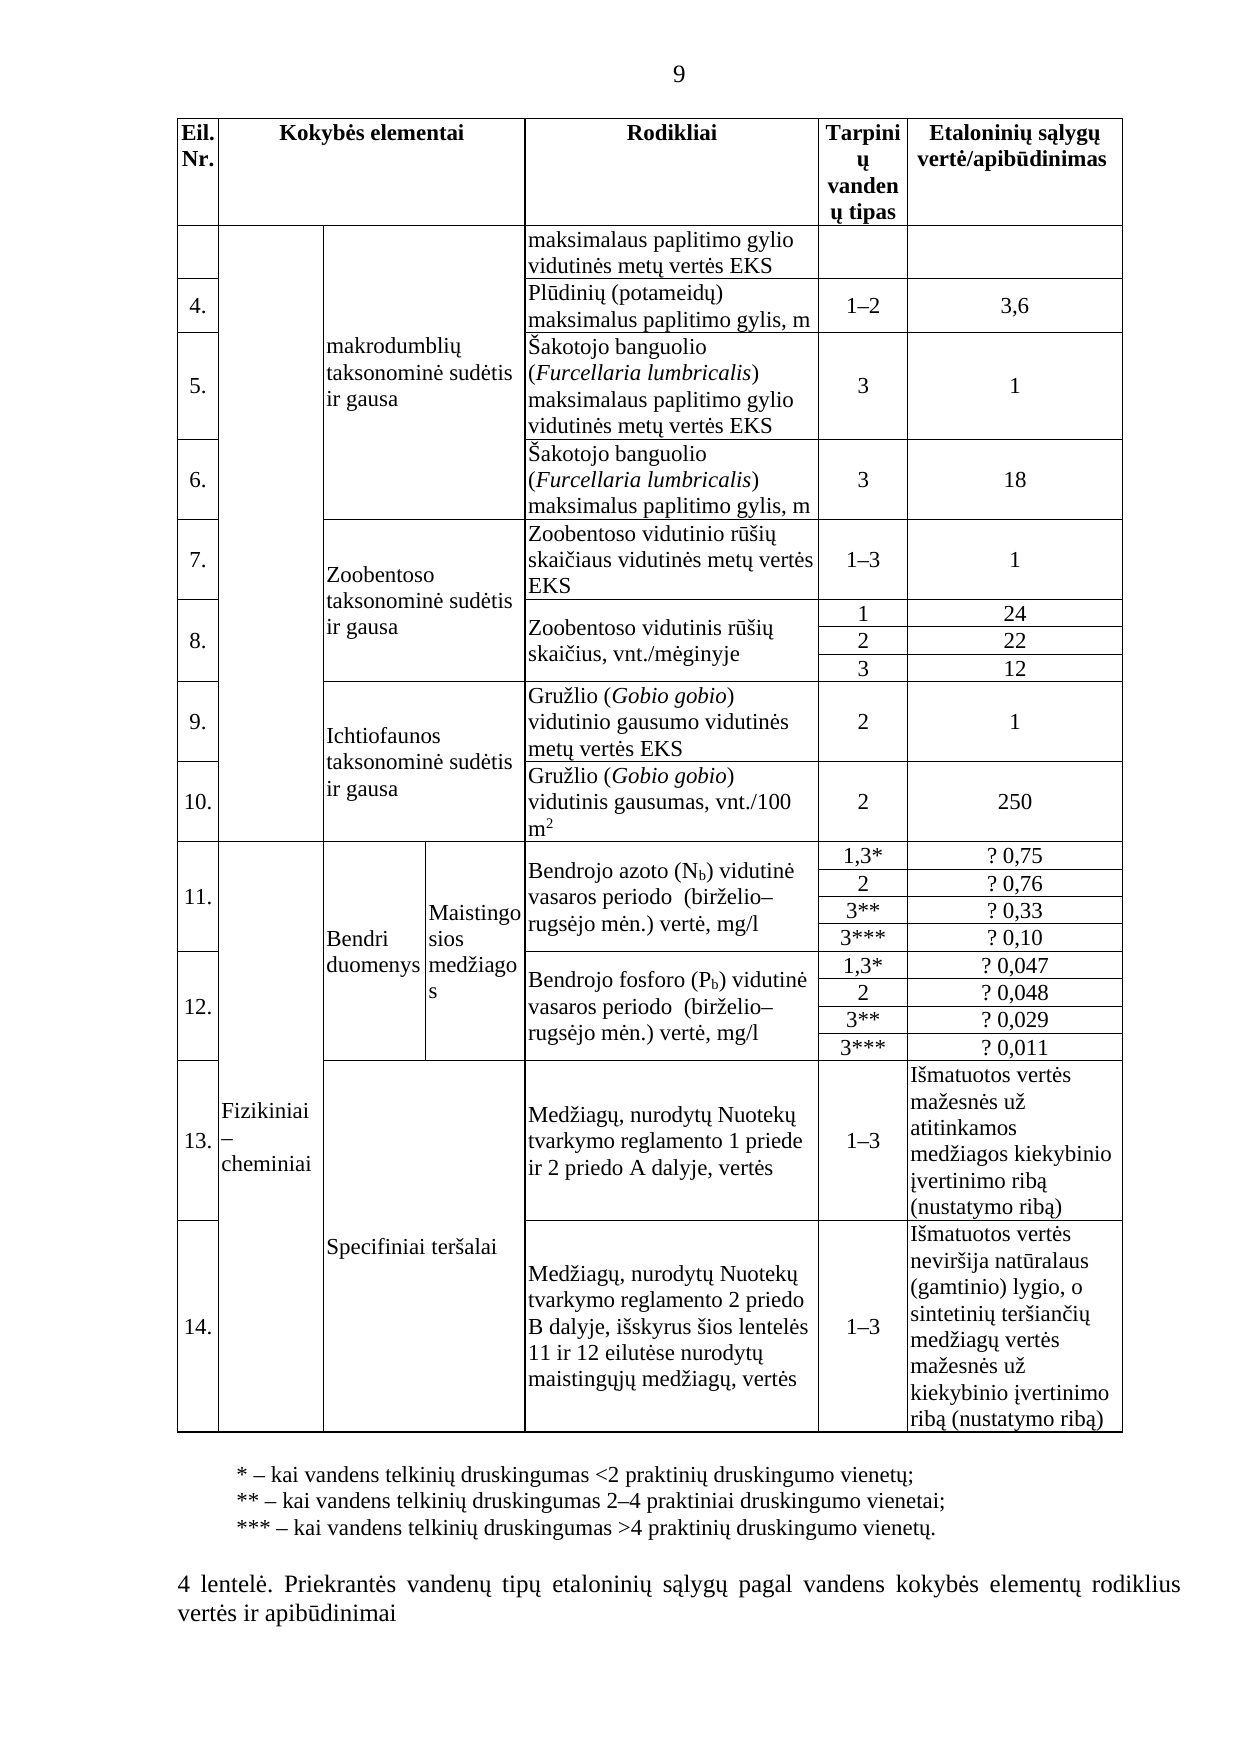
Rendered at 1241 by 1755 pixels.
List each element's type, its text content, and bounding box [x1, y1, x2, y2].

table_cell [819, 226, 907, 278]
table_cell 1,3* [819, 842, 907, 868]
table_cell ?<= 0,33 [908, 897, 1122, 923]
table_cell [178, 226, 218, 278]
text *** – kai vandens telkinių druskingumas >4 praktinių druskingumo vienetų. [177, 1514, 1181, 1540]
text * – kai vandens telkinių druskingumas <2 praktinių druskingumo vienetų; [177, 1461, 1181, 1487]
table_cell 3 [819, 440, 907, 519]
table_cell 10. [178, 762, 218, 841]
table_cell 3** [819, 1007, 907, 1033]
table_cell Fizikiniai–cheminiai [219, 842, 323, 1431]
table_cell Zoobentoso taksonominė sudėtis ir gausa [324, 520, 524, 681]
table_cell 1 [819, 600, 907, 626]
table_cell Medžiagų, nurodytų Nuotekų tvarkymo reglamento 1 priede ir 2 priedo A dalyje, vertės [526, 1061, 818, 1219]
table_header Etaloninių sąlygų vertė/apibūdinimas [908, 119, 1122, 224]
table_cell 250 [908, 762, 1122, 841]
table_cell 3,6 [908, 279, 1122, 332]
table_cell Šakotojo banguolio (Furcellaria lumbricalis) maksimalaus paplitimo gylio vidutinės metų vertės EKS [526, 333, 818, 438]
table_cell Šakotojo banguolio (Furcellaria lumbricalis) maksimalus paplitimo gylis, m [526, 440, 818, 519]
table_cell 3*** [819, 1034, 907, 1060]
table_cell Ichtiofaunos taksonominė sudėtis ir gausa [324, 682, 524, 841]
table_cell 18 [908, 440, 1122, 519]
table_cell Medžiagų, nurodytų Nuotekų tvarkymo reglamento 2 priedo B dalyje, išskyrus šios lentelės 11 ir 12 eilutėse nurodytų maistingųjų medžiagų, vertės [526, 1221, 818, 1431]
table_cell ?<= 0,047 [908, 952, 1122, 978]
table_cell Zoobentoso vidutinis rūšių skaičius, vnt./mėginyje [526, 600, 818, 681]
table_cell ?<= 0,011 [908, 1034, 1122, 1060]
table_cell Bendrojo fosforo (Pb) vidutinė vasaros periodo (birželio–rugsėjo mėn.) vertė, mg/l [526, 952, 818, 1060]
table_cell 3*** [819, 924, 907, 951]
table_cell Gružlio (Gobio gobio) vidutinio gausumo vidutinės metų vertės EKS [526, 682, 818, 761]
table_cell 12. [178, 952, 218, 1060]
table_cell 2 [819, 627, 907, 653]
table_cell 3 [819, 333, 907, 438]
table_cell Bendrojo azoto (Nb) vidutinė vasaros periodo (birželio–rugsėjo mėn.) vertė, mg/l [526, 842, 818, 951]
table_cell 1 [908, 333, 1122, 438]
table_cell 4. [178, 279, 218, 332]
table_header Tarpinių vandenų tipas [819, 119, 907, 224]
table_cell ?<= 0,10 [908, 924, 1122, 951]
table_cell 9. [178, 682, 218, 761]
table_cell 1–2 [819, 279, 907, 332]
table_cell 2 [819, 762, 907, 841]
table_cell [908, 226, 1122, 278]
table_cell 12 [908, 655, 1122, 681]
table_cell [219, 226, 323, 841]
table_header Eil. Nr. [178, 119, 218, 224]
text 4 lentelė. Priekrantės vandenų tipų etaloninių sąlygų pagal vandens kokybės elementų rodiklius vertės ir apibūdinimai [177, 1569, 1181, 1626]
table_cell 1–3 [819, 520, 907, 599]
table_cell 1 [908, 682, 1122, 761]
table_cell ?<= 0,75 [908, 842, 1122, 868]
table_cell 3** [819, 897, 907, 923]
table_cell 1,3* [819, 952, 907, 978]
table_cell Maistingosios medžiagos [426, 842, 524, 1060]
table_cell maksimalaus paplitimo gylio vidutinės metų vertės EKS [526, 226, 818, 278]
table_cell 5. [178, 333, 218, 438]
table_cell ?<= 0,76 [908, 870, 1122, 896]
table_cell 3 [819, 655, 907, 681]
table_cell 2 [819, 870, 907, 896]
table_cell 1 [908, 520, 1122, 599]
table_cell Plūdinių (potameidų) maksimalus paplitimo gylis, m [526, 279, 818, 332]
table_cell 8. [178, 600, 218, 681]
table_header Kokybės elementai [219, 119, 524, 224]
table_cell ?<= 0,048 [908, 979, 1122, 1006]
table_cell 7. [178, 520, 218, 599]
table_cell 24 [908, 600, 1122, 626]
table_header Rodikliai [526, 119, 818, 224]
table_cell Specifiniai teršalai [324, 1061, 524, 1431]
table_cell 6. [178, 440, 218, 519]
table_cell Bendri duomenys [324, 842, 425, 1060]
table_cell Zoobentoso vidutinio rūšių skaičiaus vidutinės metų vertės EKS [526, 520, 818, 599]
table_cell 1–3 [819, 1061, 907, 1219]
table_cell 22 [908, 627, 1122, 653]
table_cell Gružlio (Gobio gobio) vidutinis gausumas, vnt./100 m2 [526, 762, 818, 841]
table_cell 1–3 [819, 1221, 907, 1431]
table_cell 11. [178, 842, 218, 951]
table_cell 2 [819, 682, 907, 761]
table_cell 14. [178, 1221, 218, 1431]
table_cell makrodumblių taksonominė sudėtis ir gausa [324, 226, 524, 519]
table_cell Išmatuotos vertės mažesnės už atitinkamos medžiagos kiekybinio įvertinimo ribą (nustatymo ribą) [908, 1061, 1122, 1219]
table_cell ?<= 0,029 [908, 1007, 1122, 1033]
table_cell 13. [178, 1061, 218, 1219]
table_cell 2 [819, 979, 907, 1006]
text ** – kai vandens telkinių druskingumas 2–4 praktiniai druskingumo vienetai; [177, 1487, 1181, 1514]
table_cell Išmatuotos vertės neviršija natūralaus (gamtinio) lygio, o sintetinių teršiančių medžiagų vertės mažesnės už kiekybinio įvertinimo ribą (nustatymo ribą) [908, 1221, 1122, 1431]
